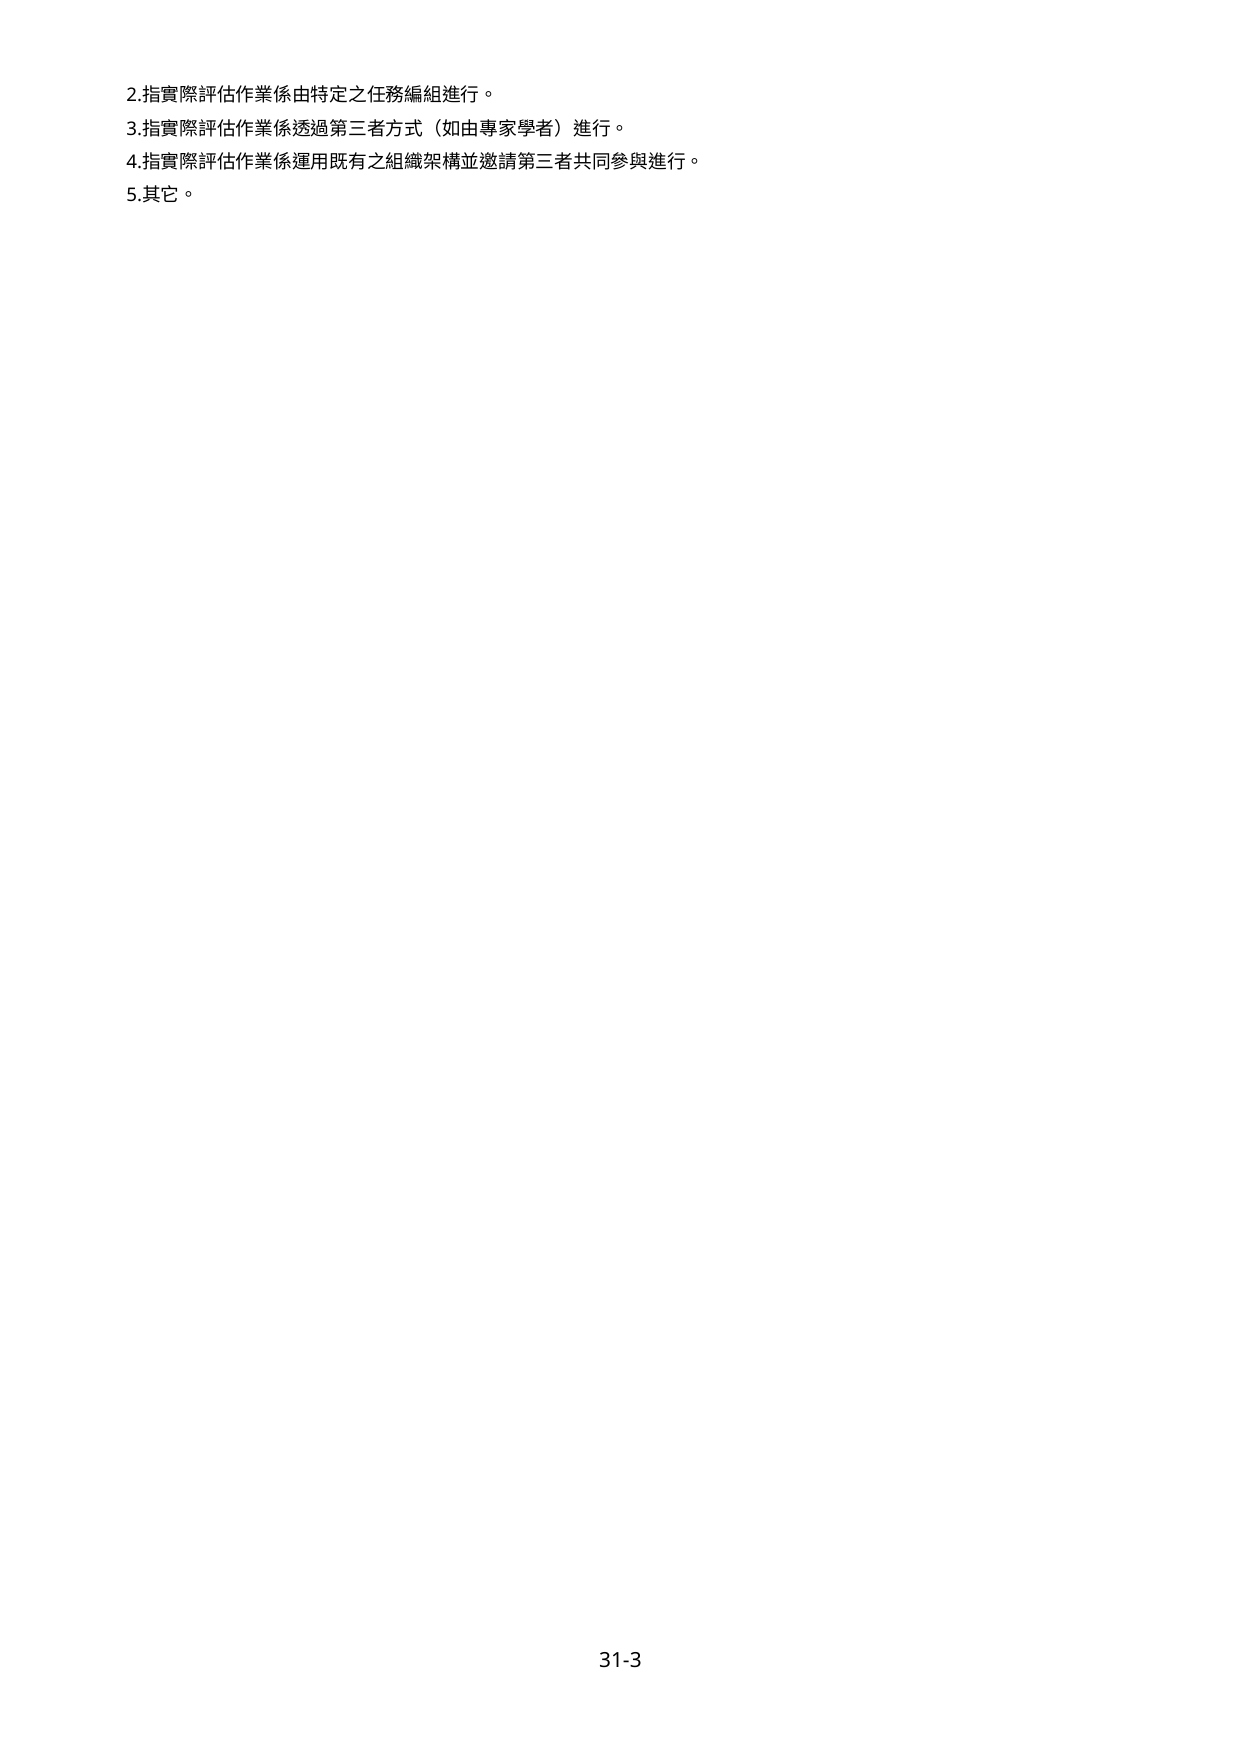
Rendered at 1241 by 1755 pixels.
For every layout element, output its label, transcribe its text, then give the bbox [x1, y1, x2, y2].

text 3.指實際評估作業係透過第三者方式（如由專家學者）進行。 [89, 108, 1152, 142]
text 2.指實際評估作業係由特定之任務編組進行。 [89, 75, 1152, 108]
text 5.其它。 [89, 175, 1152, 208]
text 4.指實際評估作業係運用既有之組織架構並邀請第三者共同參與進行。 [89, 142, 1152, 175]
